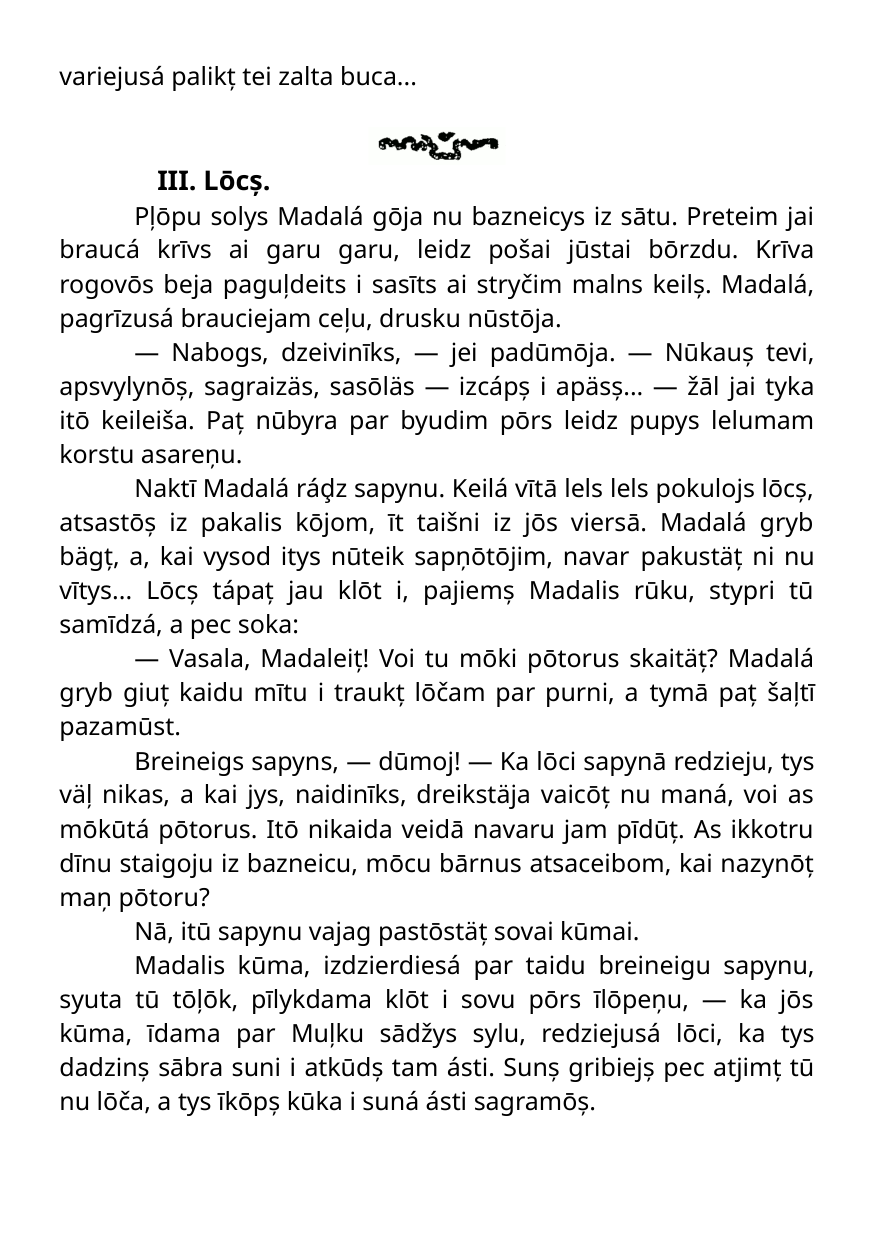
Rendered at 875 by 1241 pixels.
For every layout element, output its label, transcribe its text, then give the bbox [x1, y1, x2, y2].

text Madalis kūma, izdzierdiesá par taidu breineigu sapynu, syuta tū tōļōk, pīlykdama klōt i sovu pōrs īlōpeņu, — ka jōs kūma, īdama par Muļku sādžys sylu, redziejusá lōci, ka tys dadzinș sābra suni i atkūdș tam ásti. Sunș gribiejș pec atjimț tū nu lōča, a tys īkōpș kūka i suná ásti sagramōș. [59, 947, 815, 1118]
text III. Lōcș. [59, 161, 815, 198]
text variejusá palikț tei zalta buca... [59, 59, 815, 93]
text Breineigs sapyns, — dūmoj! — Ka lōci sapynā redzieju, tys väļ nikas, a kai jys, naidinīks, dreikstäja vaicōț nu maná, voi as mōkūtá pōtorus. Itō nikaida veidā navaru jam pīdūț. As ikkotru dīnu staigoju iz bazneicu, mōcu bārnus atsaceibom, kai nazynōț maņ pōtoru? [59, 743, 815, 913]
text — Nabogs, dzeivinīks, — jei padūmōja. — Nūkauș tevi, apsvylynōș, sagraizäs, sasōläs — izcápș i apäsș... — žāl jai tyka itō keileiša. Paț nūbyra par byudim pōrs leidz pupys lelumam korstu asareņu. [59, 334, 815, 471]
text — Vasala, Madaleiț! Voi tu mōki pōtorus skaitäț? Madalá gryb giuț kaidu mītu i traukț lōčam par purni, a tymā paț šaļtī pazamūst. [59, 641, 815, 743]
picture [368, 127, 506, 165]
text Naktī Madalá ráḑz sapynu. Keilá vītā lels lels pokulojs lōcș, atsastōș iz pakalis kōjom, īt taišni iz jōs viersā. Madalá gryb bägț, a, kai vysod itys nūteik sapņōtōjim, navar pakustäț ni nu vītys... Lōcș tápaț jau klōt i, pajiemș Madalis rūku, stypri tū samīdzá, a pec soka: [59, 471, 815, 641]
text Pļōpu solys Madalá gōja nu bazneicys iz sātu. Preteim jai braucá krīvs ai garu garu, leidz pošai jūstai bōrzdu. Krīva rogovōs beja paguļdeits i sasīts ai stryčim malns keilș. Madalá, pagrīzusá brauciejam ceļu, drusku nūstōja. [59, 198, 815, 334]
text Nā, itū sapynu vajag pastōstäț sovai kūmai. [59, 913, 815, 947]
